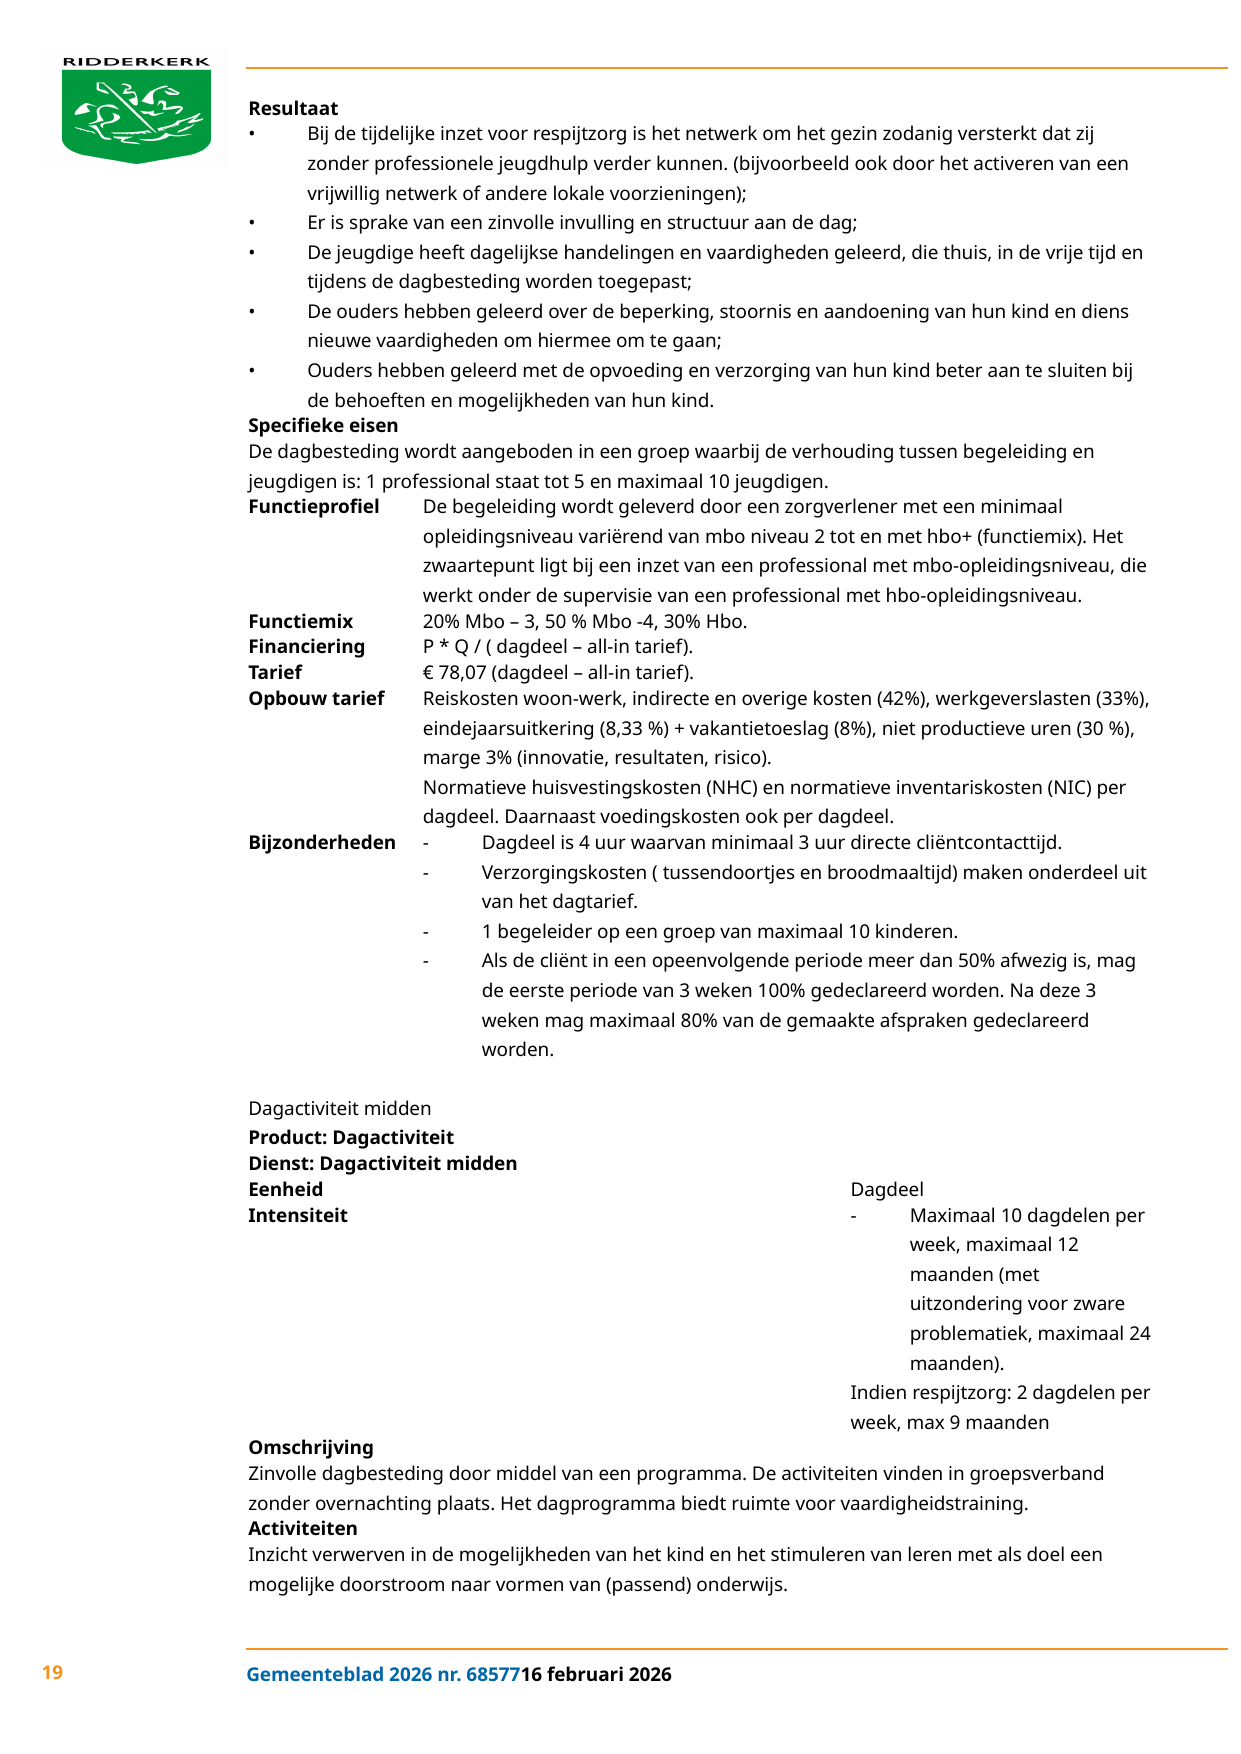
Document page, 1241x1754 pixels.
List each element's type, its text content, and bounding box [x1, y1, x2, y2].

picture [41, 47, 231, 172]
table_cell Maximaal 10 dagdelen per week, maximaal 12 maanden (met uitzondering voor zware problematiek, maximaal 24 maanden). Indien respijtzorg: 2 dagdelen per week, max 9 maanden [850, 1202, 1152, 1434]
table_header Product: Dagactiviteit [248, 1125, 1152, 1150]
table_cell Functiemix [248, 608, 423, 634]
table_cell Dienst: Dagactiviteit midden [248, 1150, 1152, 1176]
table_cell Resultaat [248, 95, 1152, 121]
table_cell Dagdeel is 4 uur waarvan minimaal 3 uur directe cliëntcontacttijd. Verzorgingskosten ( tussendoortjes en broodmaaltijd) maken onderdeel uit van het dagtarief. 1 begeleider op een groep van maximaal 10 kinderen. Als de cliënt in een opeenvolgende periode meer dan 50% afwezig is, mag de eerste periode van 3 weken 100% gedeclareerd worden. Na deze 3 weken mag maximaal 80% van de gemaakte afspraken gedeclareerd worden. [423, 829, 1152, 1062]
table_cell 20% Mbo – 3, 50 % Mbo -4, 30% Hbo. [423, 608, 1152, 634]
table_cell Dagdeel [850, 1176, 1152, 1202]
table_cell De begeleiding wordt geleverd door een zorgverlener met een minimaal opleidingsniveau variërend van mbo niveau 2 tot en met hbo+ (functiemix). Het zwaartepunt ligt bij een inzet van een professional met mbo-opleidingsniveau, die werkt onder de supervisie van een professional met hbo-opleidingsniveau. [423, 494, 1152, 608]
text Dagactiviteit midden [248, 1095, 1152, 1121]
table_cell Eenheid [248, 1176, 850, 1202]
table_cell Bijzonderheden [248, 829, 423, 1062]
table_cell Functieprofiel [248, 494, 423, 608]
table_cell Opbouw tarief [248, 685, 423, 829]
table_cell Omschrijving [248, 1435, 1152, 1460]
table_cell Zinvolle dagbesteding door middel van een programma. De activiteiten vinden in groepsverband zonder overnachting plaats. Het dagprogramma biedt ruimte voor vaardigheidstraining. [248, 1460, 1152, 1516]
table_cell Financiering [248, 634, 423, 659]
table_cell Intensiteit [248, 1202, 850, 1434]
table_cell Tarief [248, 660, 423, 685]
table_cell € 78,07 (dagdeel – all-in tarief). [423, 660, 1152, 685]
table_cell De dagbesteding wordt aangeboden in een groep waarbij de verhouding tussen begeleiding en jeugdigen is: 1 professional staat tot 5 en maximaal 10 jeugdigen. [248, 438, 1152, 493]
table_cell Activiteiten [248, 1516, 1152, 1541]
table_cell Reiskosten woon-werk, indirecte en overige kosten (42%), werkgeverslasten (33%), eindejaarsuitkering (8,33 %) + vakantietoeslag (8%), niet productieve uren (30 %), marge 3% (innovatie, resultaten, risico). Normatieve huisvestingskosten (NHC) en normatieve inventariskosten (NIC) per dagdeel. Daarnaast voedingskosten ook per dagdeel. [423, 685, 1152, 829]
table_cell Inzicht verwerven in de mogelijkheden van het kind en het stimuleren van leren met als doel een mogelijke doorstroom naar vormen van (passend) onderwijs. [248, 1541, 1152, 1597]
table_cell P * Q / ( dagdeel – all-in tarief). [423, 634, 1152, 659]
table_cell Specifieke eisen [248, 413, 1152, 438]
table_cell Bij de tijdelijke inzet voor respijtzorg is het netwerk om het gezin zodanig versterkt dat zij zonder professionele jeugdhulp verder kunnen. (bijvoorbeeld ook door het activeren van een vrijwillig netwerk of andere lokale voorzieningen); Er is sprake van een zinvolle invulling en structuur aan de dag; De jeugdige heeft dagelijkse handelingen en vaardigheden geleerd, die thuis, in de vrije tijd en tijdens de dagbesteding worden toegepast; De ouders hebben geleerd over de beperking, stoornis en aandoening van hun kind en diens nieuwe vaardigheden om hiermee om te gaan; Ouders hebben geleerd met de opvoeding en verzorging van hun kind beter aan te sluiten bij de behoeften en mogelijkheden van hun kind. [248, 121, 1152, 412]
